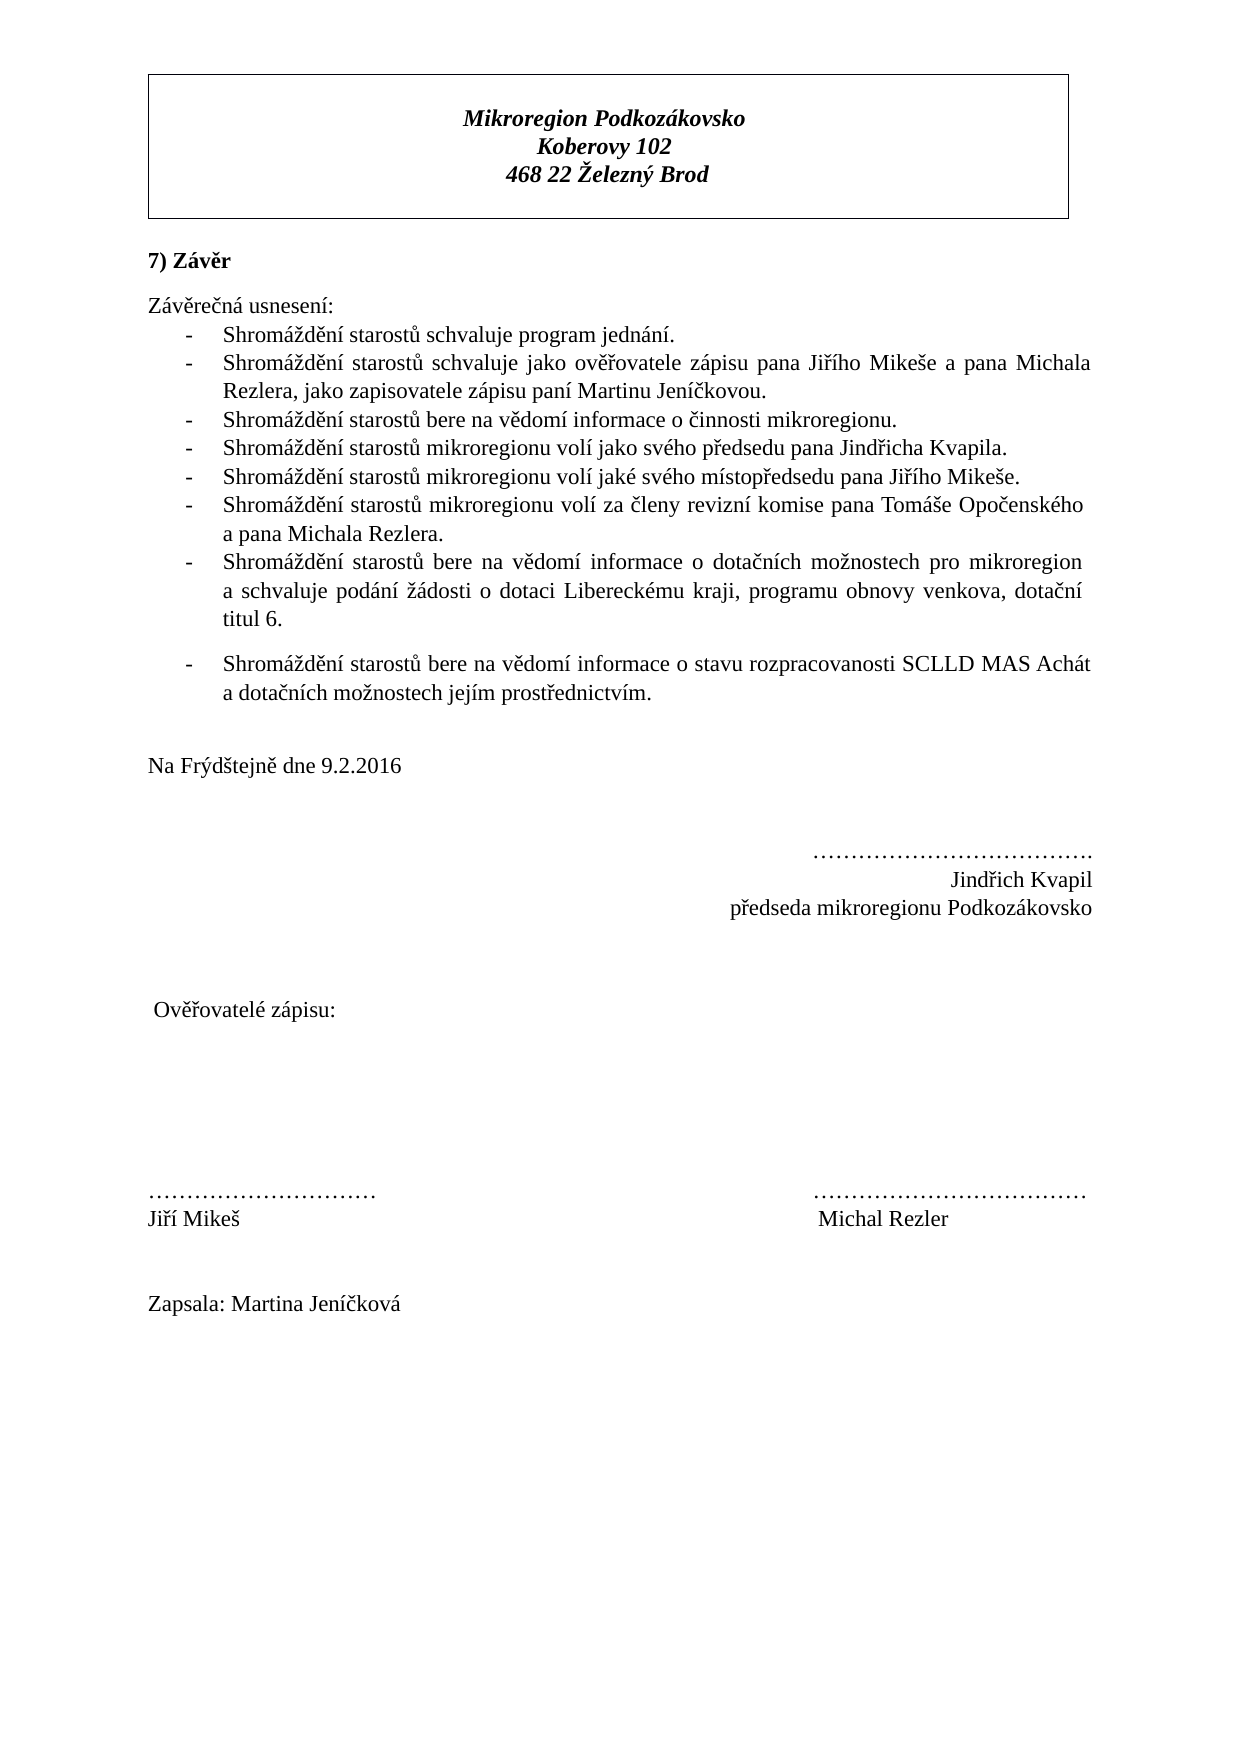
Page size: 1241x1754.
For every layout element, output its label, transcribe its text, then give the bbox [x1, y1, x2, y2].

text Jiří Mikeš Michal Rezler [148, 1205, 1092, 1260]
text Jindřich Kvapil [148, 866, 1092, 892]
list Shromáždění starostů bere na vědomí informace o dotačních možnostech pro mikroregion a schvaluje podání žádosti o dotaci Libereckému kraji, programu obnovy venkova, dotační titul 6. [185, 548, 1092, 631]
text Na Frýdštejně dne 9.2.2016 [148, 752, 1092, 778]
list Shromáždění starostů mikroregionu volí za členy revizní komise pana Tomáše Opočenského a pana Michala Rezlera. [185, 491, 1092, 546]
text 7) Závěr [148, 247, 1092, 273]
text ………………………… ……………………………… [148, 1177, 1092, 1203]
text Ověřovatelé zápisu: [148, 996, 1092, 1023]
text Zapsala: Martina Jeníčková [148, 1291, 1092, 1317]
list Shromáždění starostů schvaluje jako ověřovatele zápisu pana Jiřího Mikeše a pana Michala Rezlera, jako zapisovatele zápisu paní Martinu Jeníčkovou. [185, 349, 1092, 404]
text ………………………………. [148, 837, 1092, 864]
text předseda mikroregionu Podkozákovsko [148, 894, 1092, 921]
list Shromáždění starostů schvaluje program jednání. [185, 321, 1092, 347]
list Shromáždění starostů mikroregionu volí jaké svého místopředsedu pana Jiřího Mikeše. [185, 463, 1092, 489]
text Závěrečná usnesení: [148, 292, 1092, 319]
list Shromáždění starostů mikroregionu volí jako svého předsedu pana Jindřicha Kvapila. [185, 434, 1092, 461]
list Shromáždění starostů bere na vědomí informace o činnosti mikroregionu. [185, 406, 1092, 432]
list Shromáždění starostů bere na vědomí informace o stavu rozpracovanosti SCLLD MAS Achát a dotačních možnostech jejím prostřednictvím. [185, 650, 1092, 705]
